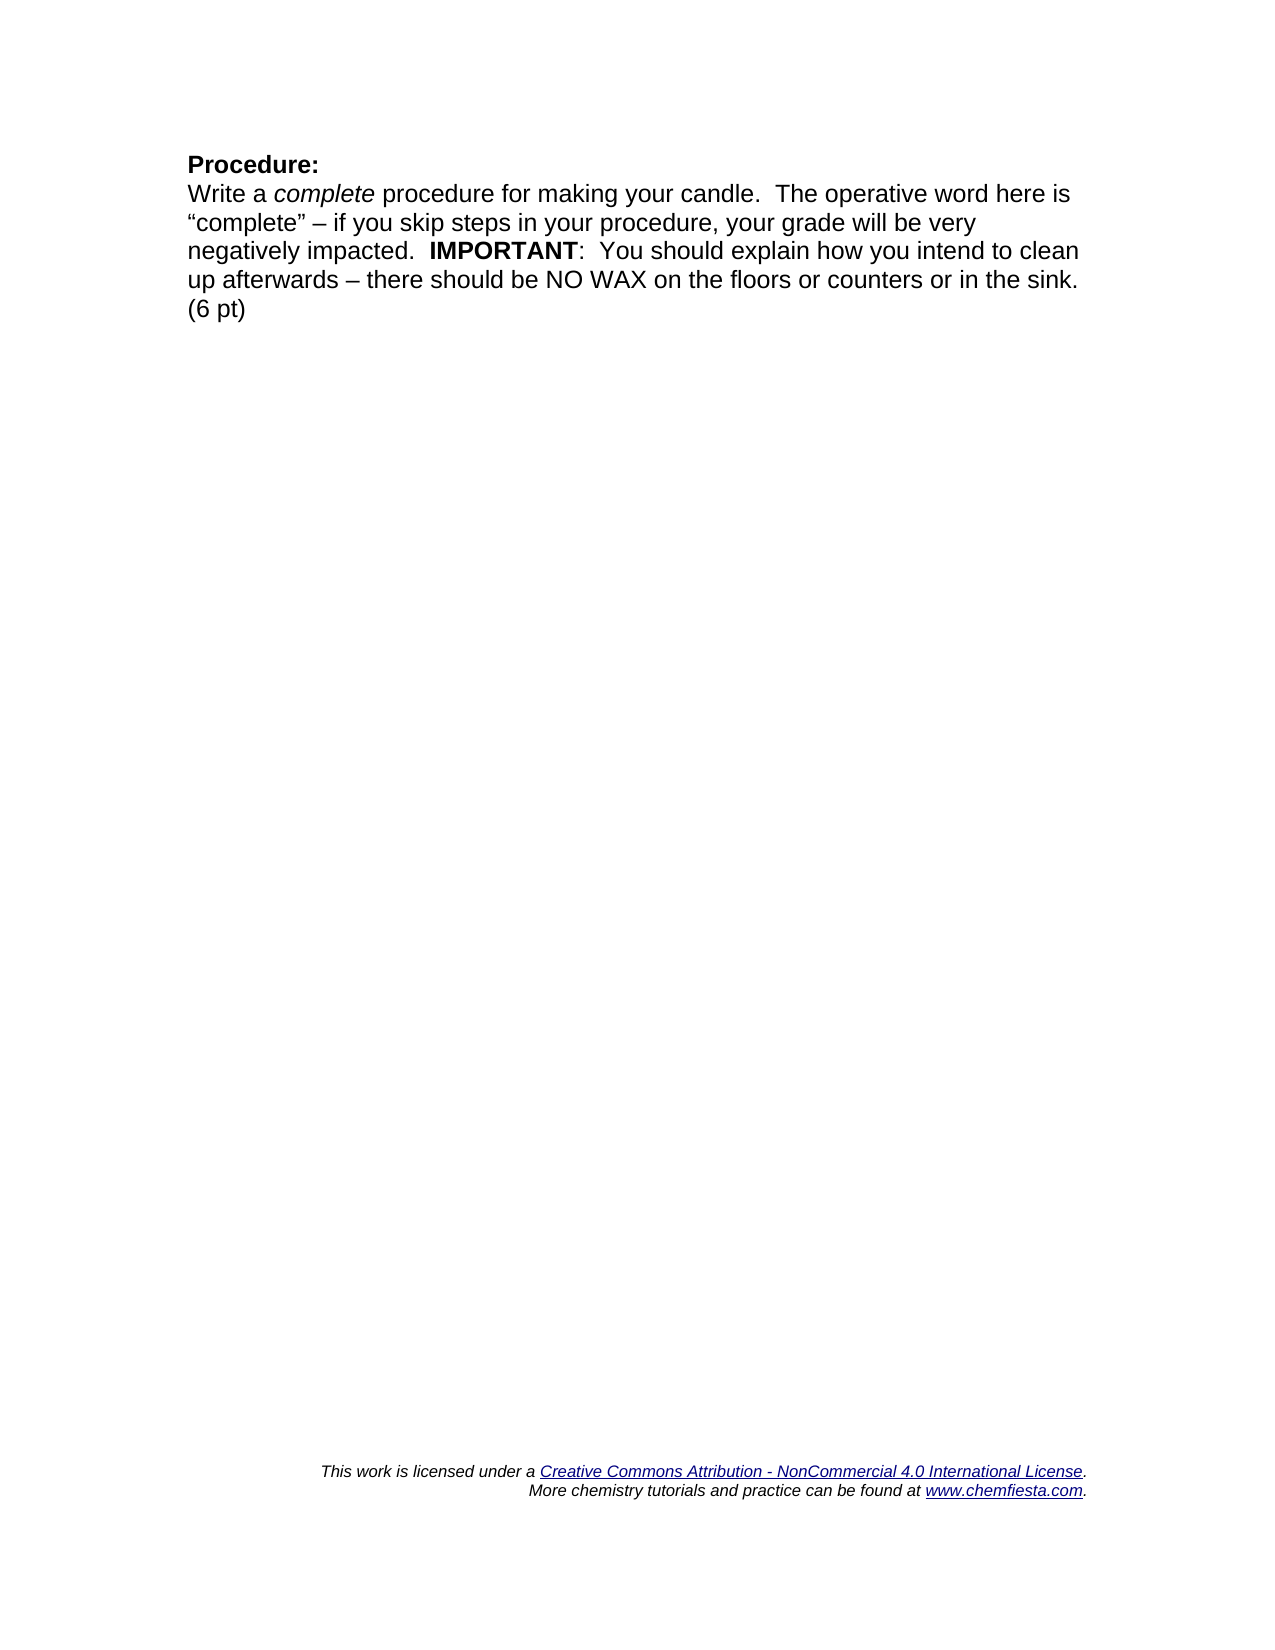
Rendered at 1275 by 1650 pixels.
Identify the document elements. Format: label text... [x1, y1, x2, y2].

text Write a complete procedure for making your candle. The operative word here is “complete” – if you skip steps in your procedure, your grade will be very negatively impacted. IMPORTANT: You should explain how you intend to clean up afterwards – there should be NO WAX on the floors or counters or in the sink. (6 pt) [187, 179, 1087, 322]
text Procedure: [187, 150, 1087, 179]
